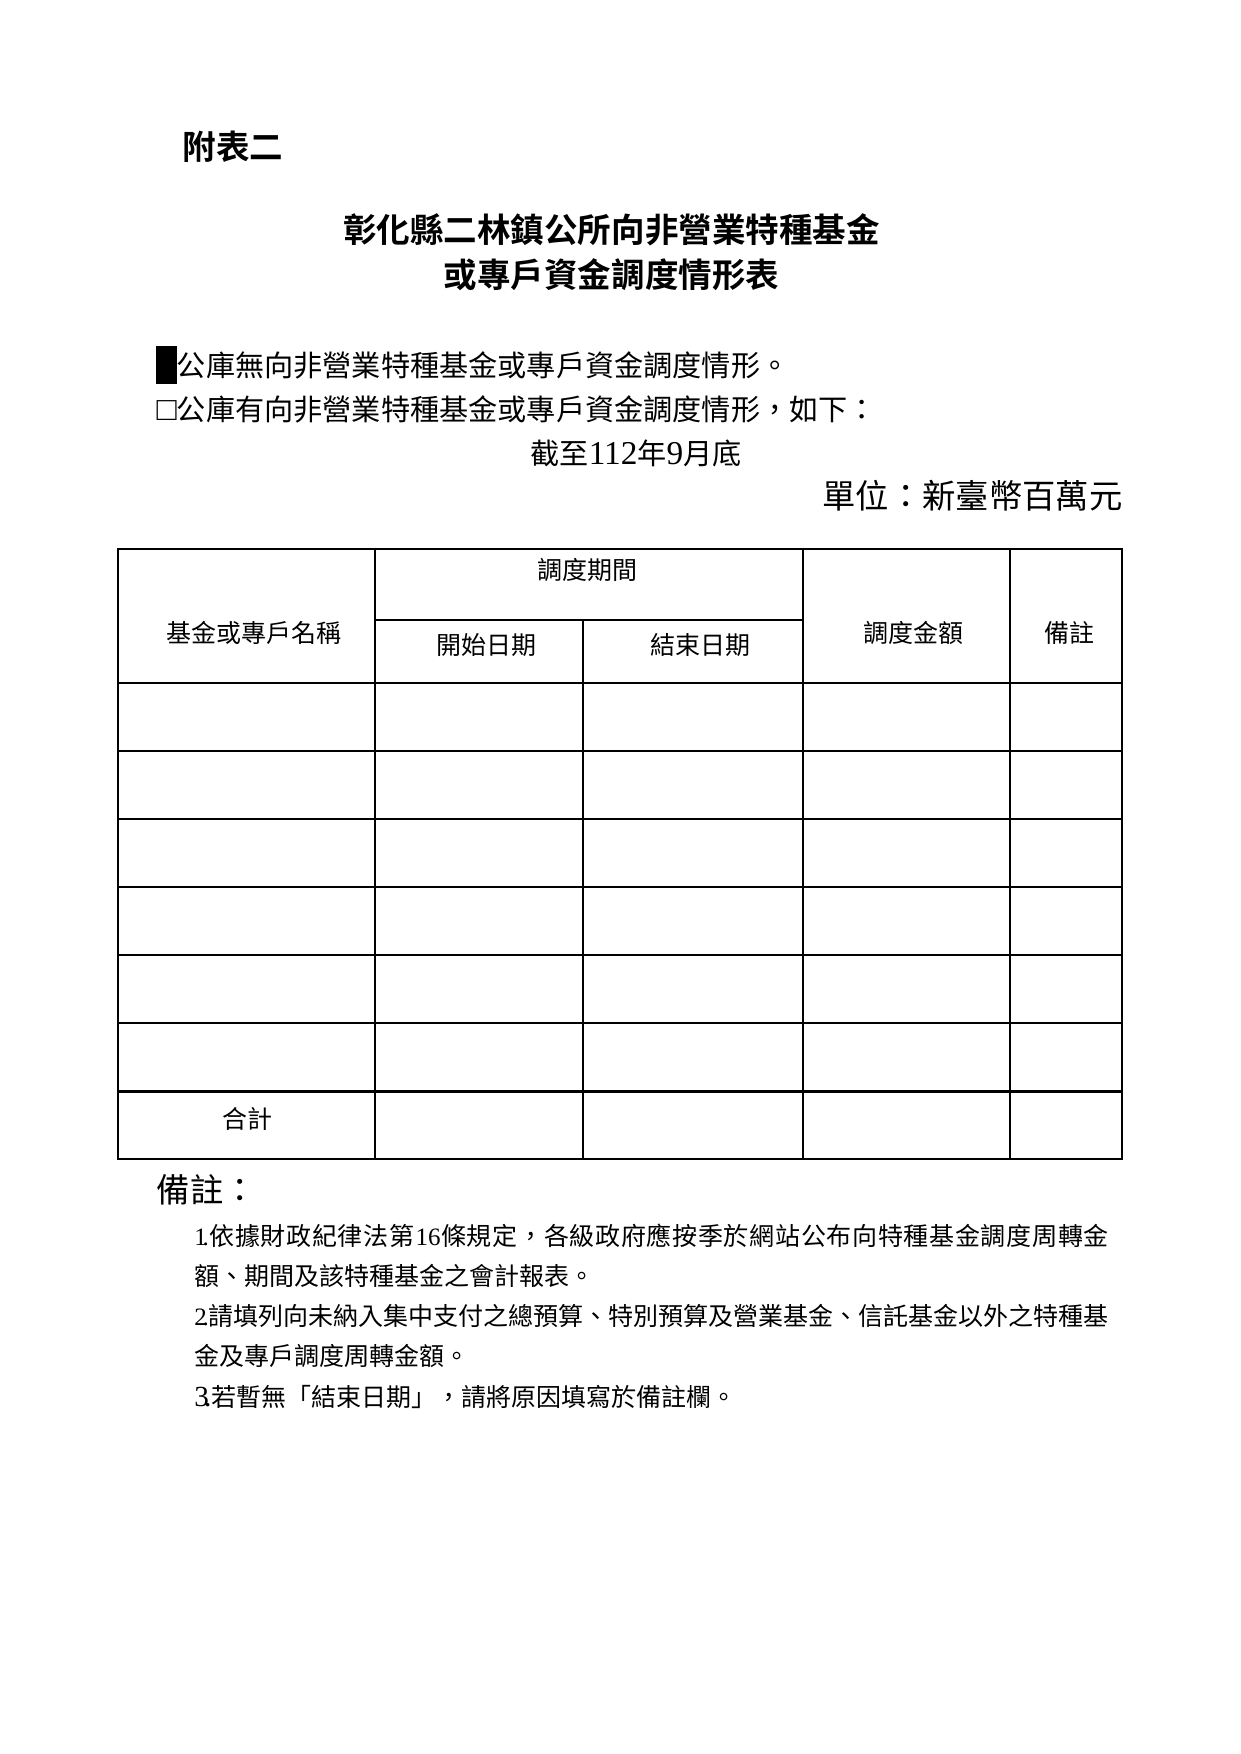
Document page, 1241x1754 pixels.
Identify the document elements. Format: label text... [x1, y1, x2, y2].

table_cell [1011, 1093, 1121, 1158]
text □公庫無向非營業特種基金或專戶資金調度情形。 [156, 346, 1122, 385]
table_cell [1011, 888, 1121, 954]
table_cell [804, 820, 1009, 886]
table_cell [119, 820, 374, 886]
table_cell [584, 1024, 802, 1090]
table_cell [119, 1024, 374, 1090]
table_cell 結束日期 [584, 621, 802, 682]
table_cell [376, 684, 582, 750]
table_cell [804, 1093, 1009, 1158]
table_cell [804, 684, 1009, 750]
table_header 備註 [1011, 550, 1121, 682]
table_cell [376, 1024, 582, 1090]
table_cell [1011, 684, 1121, 750]
table_cell [584, 888, 802, 954]
table_cell [584, 820, 802, 886]
table_cell [804, 752, 1009, 818]
text 截至112年9月底 [530, 433, 1122, 473]
text 2.請填列向未納入集中支付之總預算、特別預算及營業基金、信託基金以外之特種基金及專戶調度周轉金額。 [194, 1299, 1109, 1373]
table_cell [376, 888, 582, 954]
table_header 調度金額 [804, 550, 1009, 682]
table_cell [584, 956, 802, 1022]
table_cell 開始日期 [376, 621, 582, 682]
table_cell [376, 956, 582, 1022]
table_cell [1011, 820, 1121, 886]
table_cell [804, 956, 1009, 1022]
table_cell [376, 820, 582, 886]
text □公庫有向非營業特種基金或專戶資金調度情形，如下： [156, 389, 1122, 429]
table_cell [584, 752, 802, 818]
table_cell [119, 888, 374, 954]
table_cell [804, 888, 1009, 954]
text 單位：新臺幣百萬元 [118, 473, 1122, 518]
table_cell [804, 1024, 1009, 1090]
table_cell [119, 752, 374, 818]
table_cell [119, 684, 374, 750]
table_cell [1011, 956, 1121, 1022]
text 1.依據財政紀律法第16條規定，各級政府應按季於網站公布向特種基金調度周轉金額、期間及該特種基金之會計報表。 [194, 1219, 1109, 1293]
subtitle 彰化縣二林鎮公所向非營業特種基金或專戶資金調度情形表 [339, 203, 883, 298]
table_cell 合計 [119, 1093, 374, 1158]
text 備註： [156, 1166, 1122, 1212]
table_cell [376, 752, 582, 818]
table_header 基金或專戶名稱 [119, 550, 374, 682]
table_cell [584, 1093, 802, 1158]
table_cell [1011, 1024, 1121, 1090]
table_cell [1011, 752, 1121, 818]
table_cell [376, 1093, 582, 1158]
table_cell [584, 684, 802, 750]
subtitle 附表二 [182, 118, 1122, 169]
table_cell [119, 956, 374, 1022]
table_header 調度期間 [376, 550, 802, 619]
text 3.若暫無「結束日期」，請將原因填寫於備註欄。 [194, 1379, 1122, 1414]
